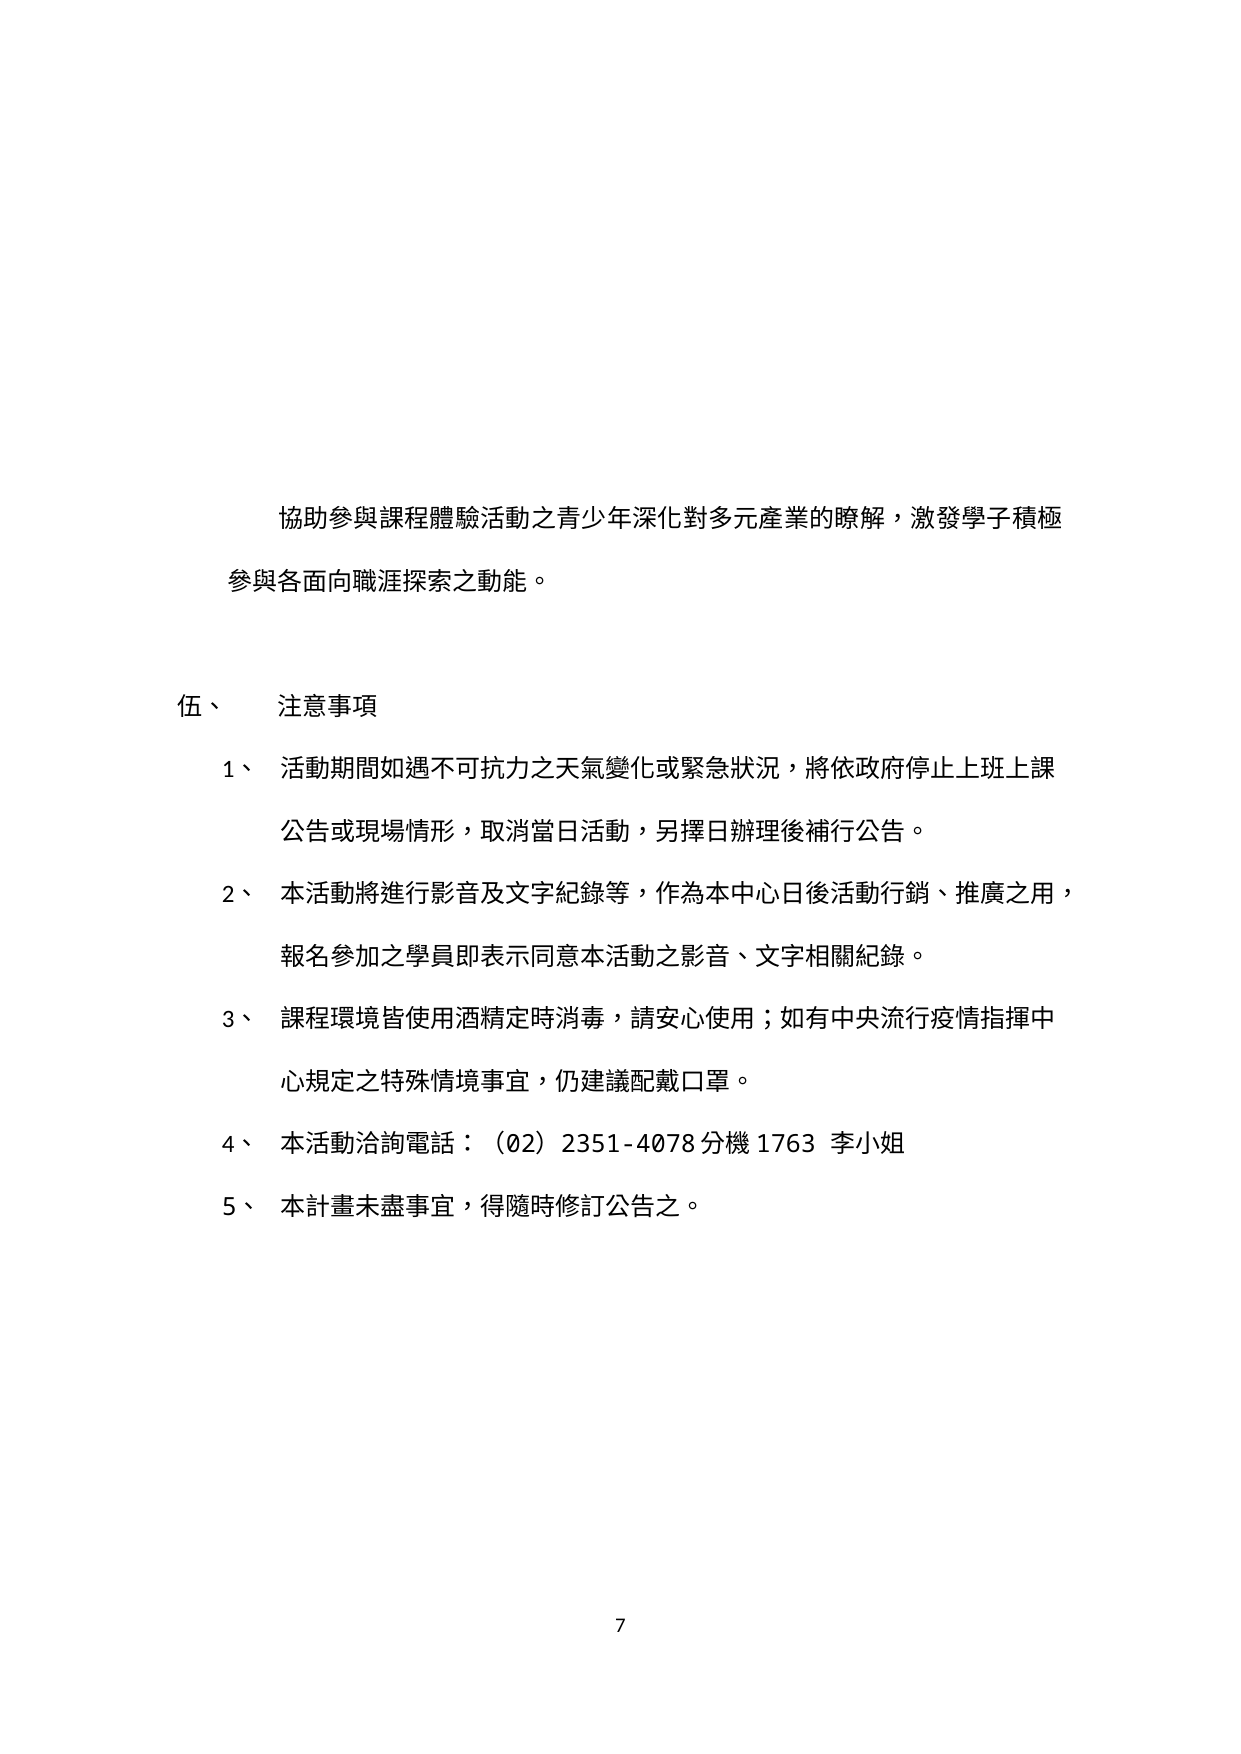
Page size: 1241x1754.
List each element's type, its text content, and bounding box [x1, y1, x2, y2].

list 本活動洽詢電話：（02）2351-4078分機1763 李小姐 [222, 1100, 1063, 1163]
list 本計畫未盡事宜，得隨時修訂公告之。 [222, 1163, 1063, 1225]
list 活動期間如遇不可抗力之天氣變化或緊急狀況，將依政府停止上班上課公告或現場情形，取消當日活動，另擇日辦理後補行公告。 [222, 725, 1063, 850]
list 課程環境皆使用酒精定時消毒，請安心使用；如有中央流行疫情指揮中心規定之特殊情境事宜，仍建議配戴口罩。 [222, 975, 1063, 1100]
list 本活動將進行影音及文字紀錄等，作為本中心日後活動行銷、推廣之用，報名參加之學員即表示同意本活動之影音、文字相關紀錄。 [222, 850, 1063, 975]
list 注意事項 [177, 663, 1063, 725]
text 協助參與課程體驗活動之青少年深化對多元產業的瞭解，激發學子積極參與各面向職涯探索之動能。 [227, 475, 1063, 600]
